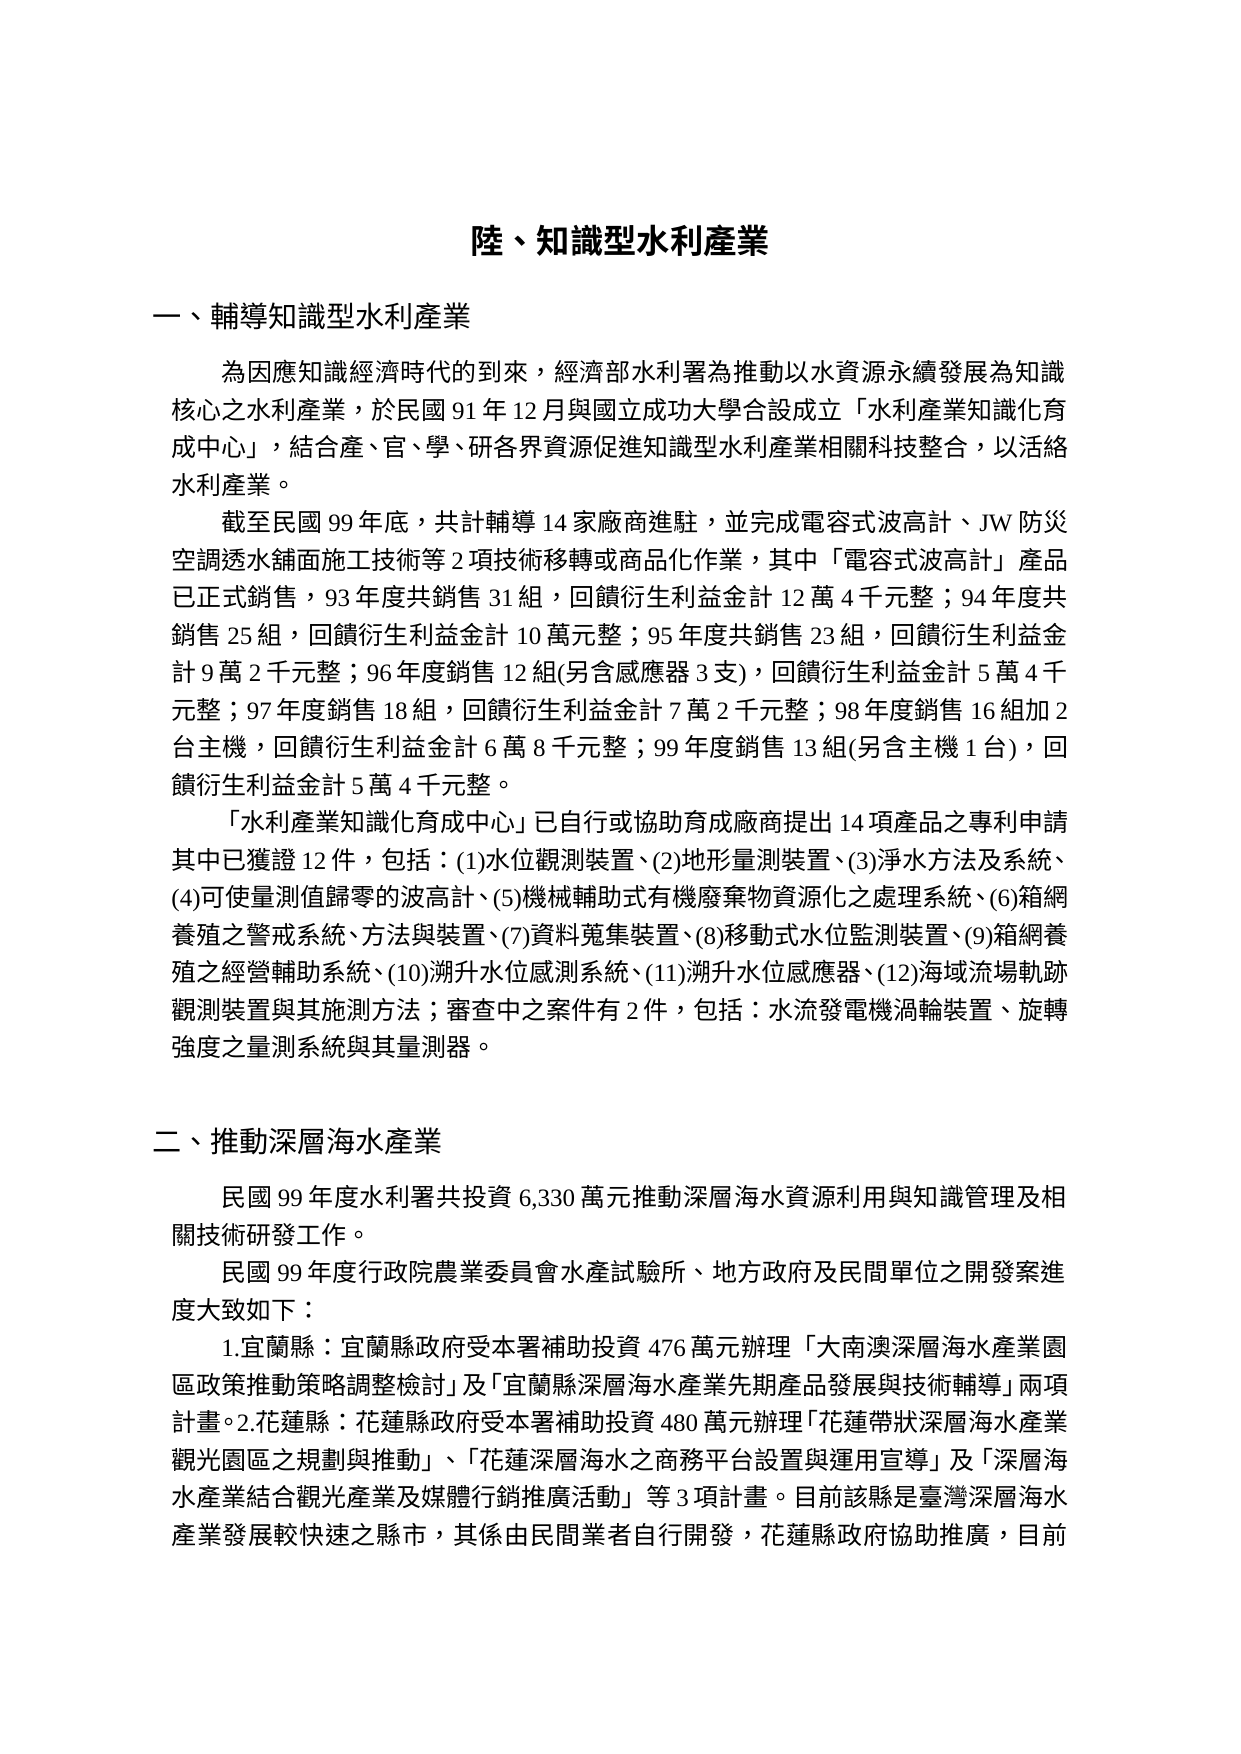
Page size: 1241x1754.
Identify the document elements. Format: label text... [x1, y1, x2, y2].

text 1.宜蘭縣：宜蘭縣政府受本署補助投資476萬元辦理「大南澳深層海水產業園區政策推動策略調整檢討」及「宜蘭縣深層海水產業先期產品發展與技術輔導」兩項計畫。2.花蓮縣：花蓮縣政府受本署補助投資480萬元辦理「花蓮帶狀深層海水產業觀光園區之規劃與推動」、「花蓮深層海水之商務平台設置與運用宣導」及「深層海水產業結合觀光產業及媒體行銷推廣活動」等3項計畫。目前該縣是臺灣深層海水產業發展較快速之縣市，其係由民間業者自行開發，花蓮縣政府協助推廣，目前 [171, 1327, 1068, 1552]
text 民國99年度水利署共投資6,330萬元推動深層海水資源利用與知識管理及相關技術研發工作。 [171, 1177, 1068, 1252]
text 為因應知識經濟時代的到來，經濟部水利署為推動以水資源永續發展為知識核心之水利產業，於民國91年12月與國立成功大學合設成立「水利產業知識化育成中心」，結合產、官、學、研各界資源促進知識型水利產業相關科技整合，以活絡水利產業。 [171, 352, 1068, 502]
text 二、推動深層海水產業 [152, 1102, 1068, 1177]
text 民國99年度行政院農業委員會水產試驗所、地方政府及民間單位之開發案進度大致如下： [171, 1252, 1068, 1327]
text 「水利產業知識化育成中心」已自行或協助育成廠商提出14項產品之專利申請，其中已獲證12件，包括：(1)水位觀測裝置、(2)地形量測裝置、(3)淨水方法及系統、(4)可使量測值歸零的波高計、(5)機械輔助式有機廢棄物資源化之處理系統、(6)箱網養殖之警戒系統、方法與裝置、(7)資料蒐集裝置、(8)移動式水位監測裝置、(9)箱網養殖之經營輔助系統、(10)溯升水位感測系統、(11)溯升水位感應器、(12)海域流場軌跡觀測裝置與其施測方法；審查中之案件有2件，包括：水流發電機渦輪裝置、旋轉強度之量測系統與其量測器。 [171, 802, 1068, 1064]
text 截至民國99年底，共計輔導14家廠商進駐，並完成電容式波高計、JW防災空調透水舖面施工技術等2項技術移轉或商品化作業，其中「電容式波高計」產品已正式銷售，93年度共銷售31組，回饋衍生利益金計12萬4千元整；94年度共銷售25組，回饋衍生利益金計10萬元整；95年度共銷售23組，回饋衍生利益金計9萬2千元整；96年度銷售12組(另含感應器3支)，回饋衍生利益金計5萬4千元整；97年度銷售18組，回饋衍生利益金計7萬2千元整；98年度銷售16組加2台主機，回饋衍生利益金計6萬8千元整；99年度銷售13組(另含主機1台)，回饋衍生利益金計5萬4千元整。 [171, 502, 1068, 802]
text 陸、知識型水利產業 [171, 202, 1068, 277]
text 一、輔導知識型水利產業 [152, 277, 1068, 352]
